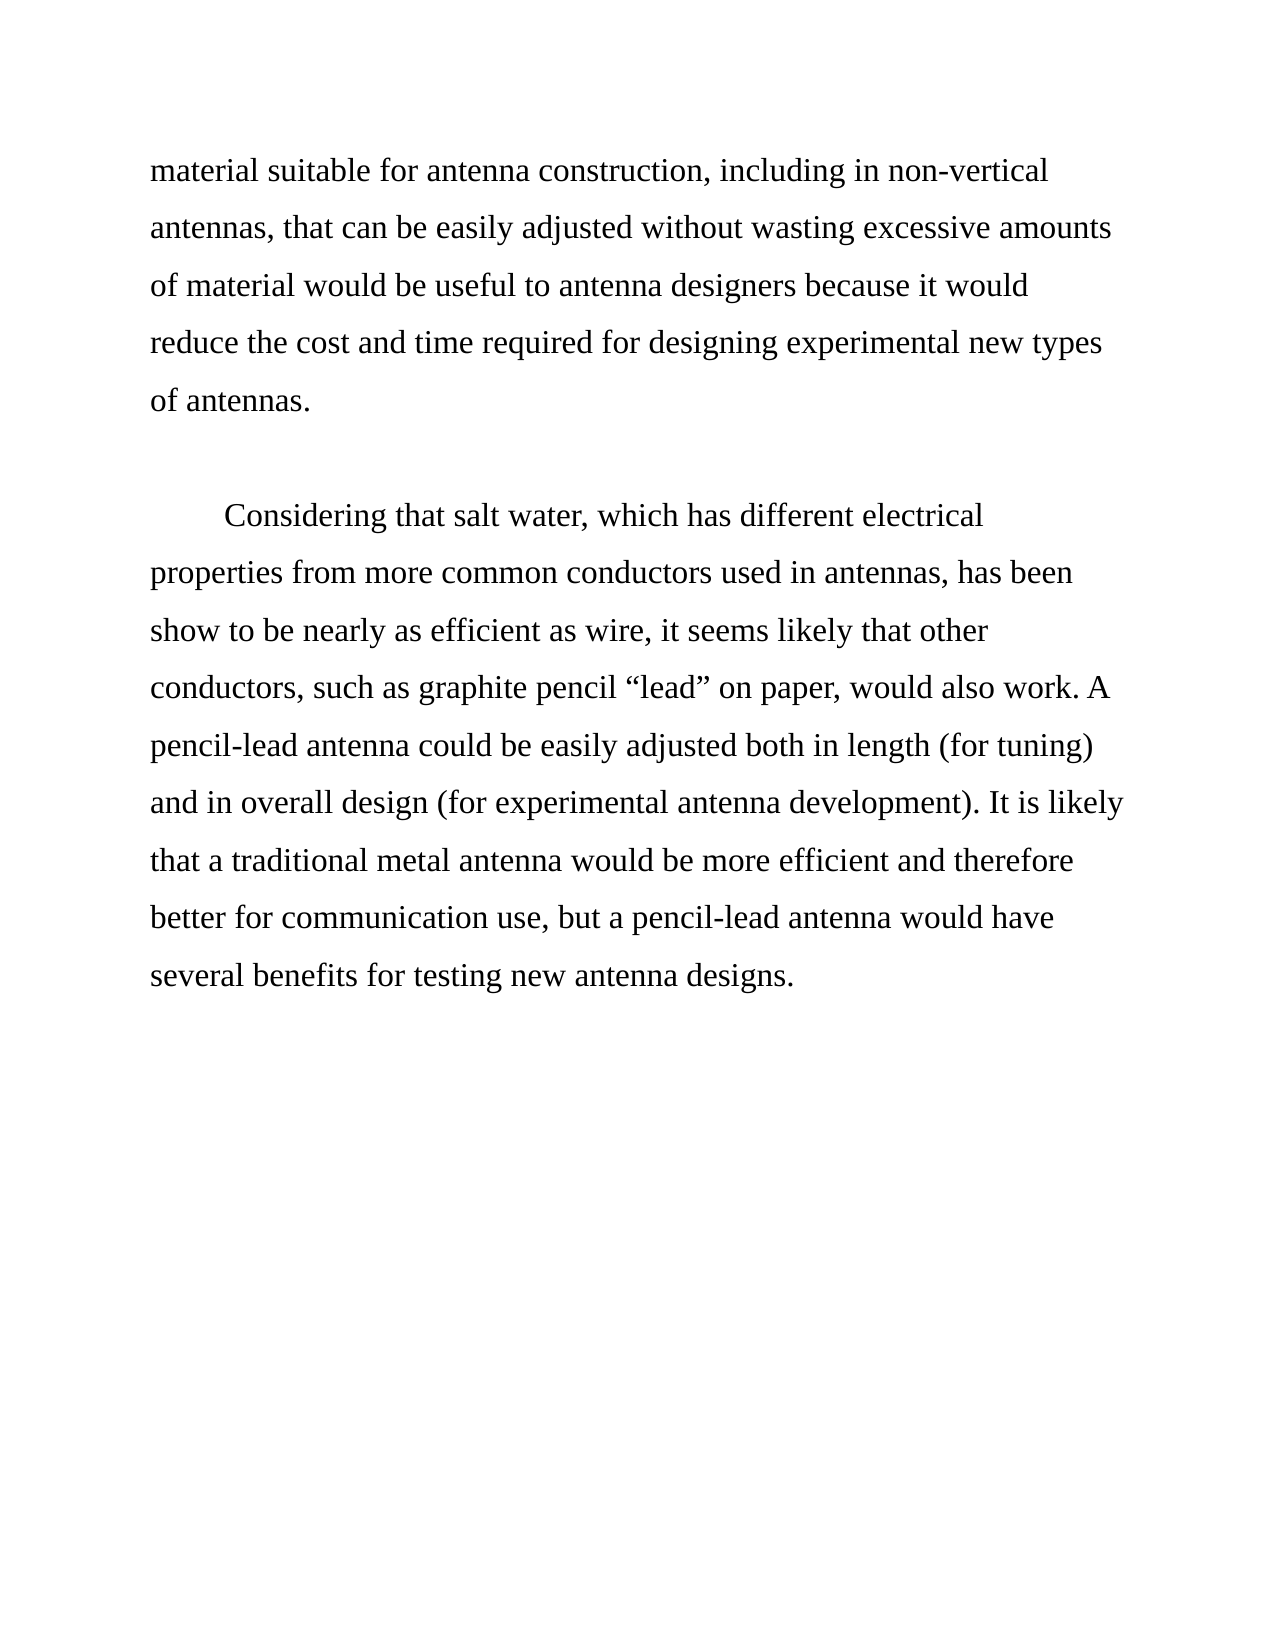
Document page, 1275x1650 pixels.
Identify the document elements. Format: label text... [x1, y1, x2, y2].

text Considering that salt water, which has different electrical properties from more common conductors used in antennas, has been show to be nearly as efficient as wire, it seems likely that other conductors, such as graphite pencil “lead” on paper, would also work. A pencil-lead antenna could be easily adjusted both in length (for tuning) and in overall design (for experimental antenna development). It is likely that a traditional metal antenna would be more efficient and therefore better for communication use, but a pencil-lead antenna would have several benefits for testing new antenna designs. [150, 495, 1125, 993]
text material suitable for antenna construction, including in non-vertical antennas, that can be easily adjusted without wasting excessive amounts of material would be useful to antenna designers because it would reduce the cost and time required for designing experimental new types of antennas. [150, 150, 1125, 418]
